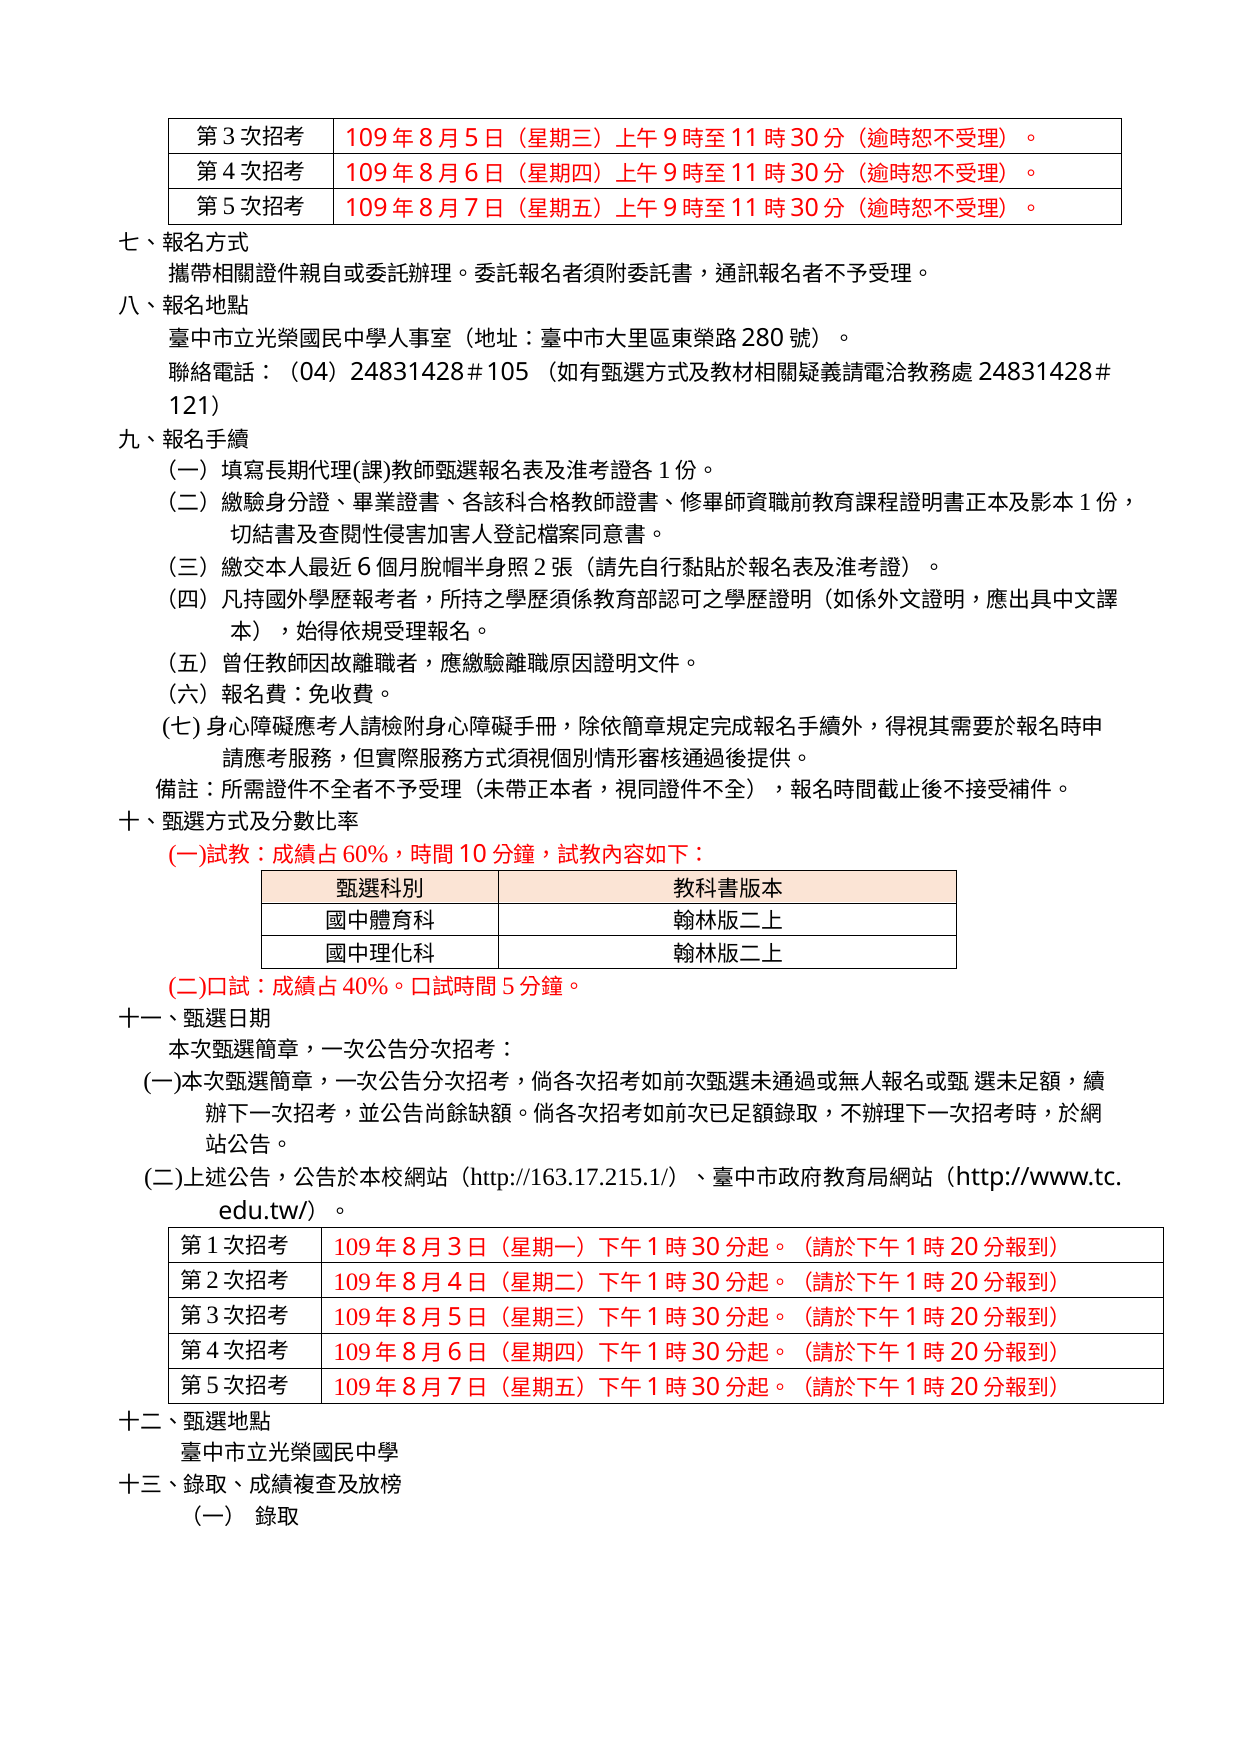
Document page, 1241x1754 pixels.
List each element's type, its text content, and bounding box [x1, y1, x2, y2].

text (二)口試：成績占40%。口試時間5分鐘。 [168, 969, 1122, 1001]
text （六）報名費：免收費。 [156, 677, 1122, 709]
text 備註：所需證件不全者不予受理（未帶正本者，視同證件不全），報名時間截止後不接受補件。 [156, 772, 1122, 804]
table_cell 第3次招考 [169, 119, 333, 153]
text 九、報名手續 [118, 422, 1122, 453]
text （五）曾任教師因故離職者，應繳驗離職原因證明文件。 [156, 646, 1122, 677]
text （一）填寫長期代理(課)教師甄選報名表及淮考證各1份。 [118, 453, 1122, 485]
text 七、報名方式 攜帶相關證件親自或委託辦理。委託報名者須附委託書，通訊報名者不予受理。 [118, 224, 1122, 288]
table_cell 109年8月6日（星期四）上午9時至11時30分（逾時恕不受理）。 [334, 154, 1121, 188]
text (一)試教：成績占60%，時間10分鐘，試教內容如下： [168, 836, 1122, 870]
table_cell 第3次招考 [169, 1298, 321, 1332]
table_cell 翰林版二上 [499, 936, 956, 968]
table_header 甄選科別 [262, 871, 498, 902]
table_cell 第2次招考 [169, 1263, 321, 1297]
text (二)上述公告，公告於本校網站（http://163.17.215.1/）、臺中市政府教育局網站（http://www.tc.edu.tw/）。 [118, 1159, 1122, 1227]
table_cell 109年8月4日（星期二）下午1時30分起。（請於下午1時20分報到） [322, 1263, 1163, 1297]
list 錄取 [181, 1499, 1122, 1530]
text 八、報名地點 臺中市立光榮國民中學人事室（地址：臺中市大里區東榮路280號）。 [118, 288, 1122, 353]
text 聯絡電話：（04）24831428＃105 （如有甄選方式及教材相關疑義請電洽教務處 24831428＃121） [168, 353, 1122, 422]
text (七) 身心障礙應考人請檢附身心障礙手冊，除依簡章規定完成報名手續外，得視其需要於報名時申請應考服務，但實際服務方式須視個別情形審核通過後提供。 [156, 709, 1122, 772]
text 十三、錄取、成績複查及放榜 [118, 1467, 1122, 1499]
table_cell 第5次招考 [169, 189, 333, 223]
table_cell 109年8月5日（星期三）上午9時至11時30分（逾時恕不受理）。 [334, 119, 1121, 153]
table_cell 第4次招考 [169, 154, 333, 188]
table_cell 國中理化科 [262, 936, 498, 968]
text （二）繳驗身分證、畢業證書、各該科合格教師證書、修畢師資職前教育課程證明書正本及影本1份，切結書及查閱性侵害加害人登記檔案同意書。 [156, 485, 1122, 548]
text （三）繳交本人最近6個月脫帽半身照2張（請先自行黏貼於報名表及淮考證）。 [156, 548, 1122, 582]
table_header 109年8月3日（星期一）下午1時30分起。（請於下午1時20分報到） [322, 1228, 1163, 1262]
table_cell 國中體育科 [262, 904, 498, 935]
text （四）凡持國外學歷報考者，所持之學歷須係教育部認可之學歷證明（如係外文證明，應出具中文譯本），始得依規受理報名。 [155, 582, 1122, 646]
table_cell 109年8月5日（星期三）下午1時30分起。（請於下午1時20分報到） [322, 1298, 1163, 1332]
text 十二、甄選地點 [118, 1404, 1122, 1435]
table_cell 第4次招考 [169, 1334, 321, 1367]
table_header 教科書版本 [499, 871, 956, 902]
text 本次甄選簡章，一次公告分次招考： [168, 1032, 1122, 1064]
text 十、甄選方式及分數比率 [118, 804, 1122, 836]
table_cell 109年8月7日（星期五）上午9時至11時30分（逾時恕不受理）。 [334, 189, 1121, 223]
table_cell 109年8月7日（星期五）下午1時30分起。（請於下午1時20分報到） [322, 1369, 1163, 1403]
text 臺中市立光榮國民中學 [181, 1435, 1122, 1467]
table_cell 翰林版二上 [499, 904, 956, 935]
text (一)本次甄選簡章，一次公告分次招考，倘各次招考如前次甄選未通過或無人報名或甄 選未足額，續辦下一次招考，並公告尚餘缺額。倘各次招考如前次已足額錄取，不辦理下一次招考時，於網站公告。 [118, 1064, 1122, 1159]
table_cell 109年8月6日（星期四）下午1時30分起。（請於下午1時20分報到） [322, 1334, 1163, 1367]
text 十一、甄選日期 [118, 1001, 1122, 1032]
table_cell 第5次招考 [169, 1369, 321, 1403]
table_header 第1次招考 [169, 1228, 321, 1262]
